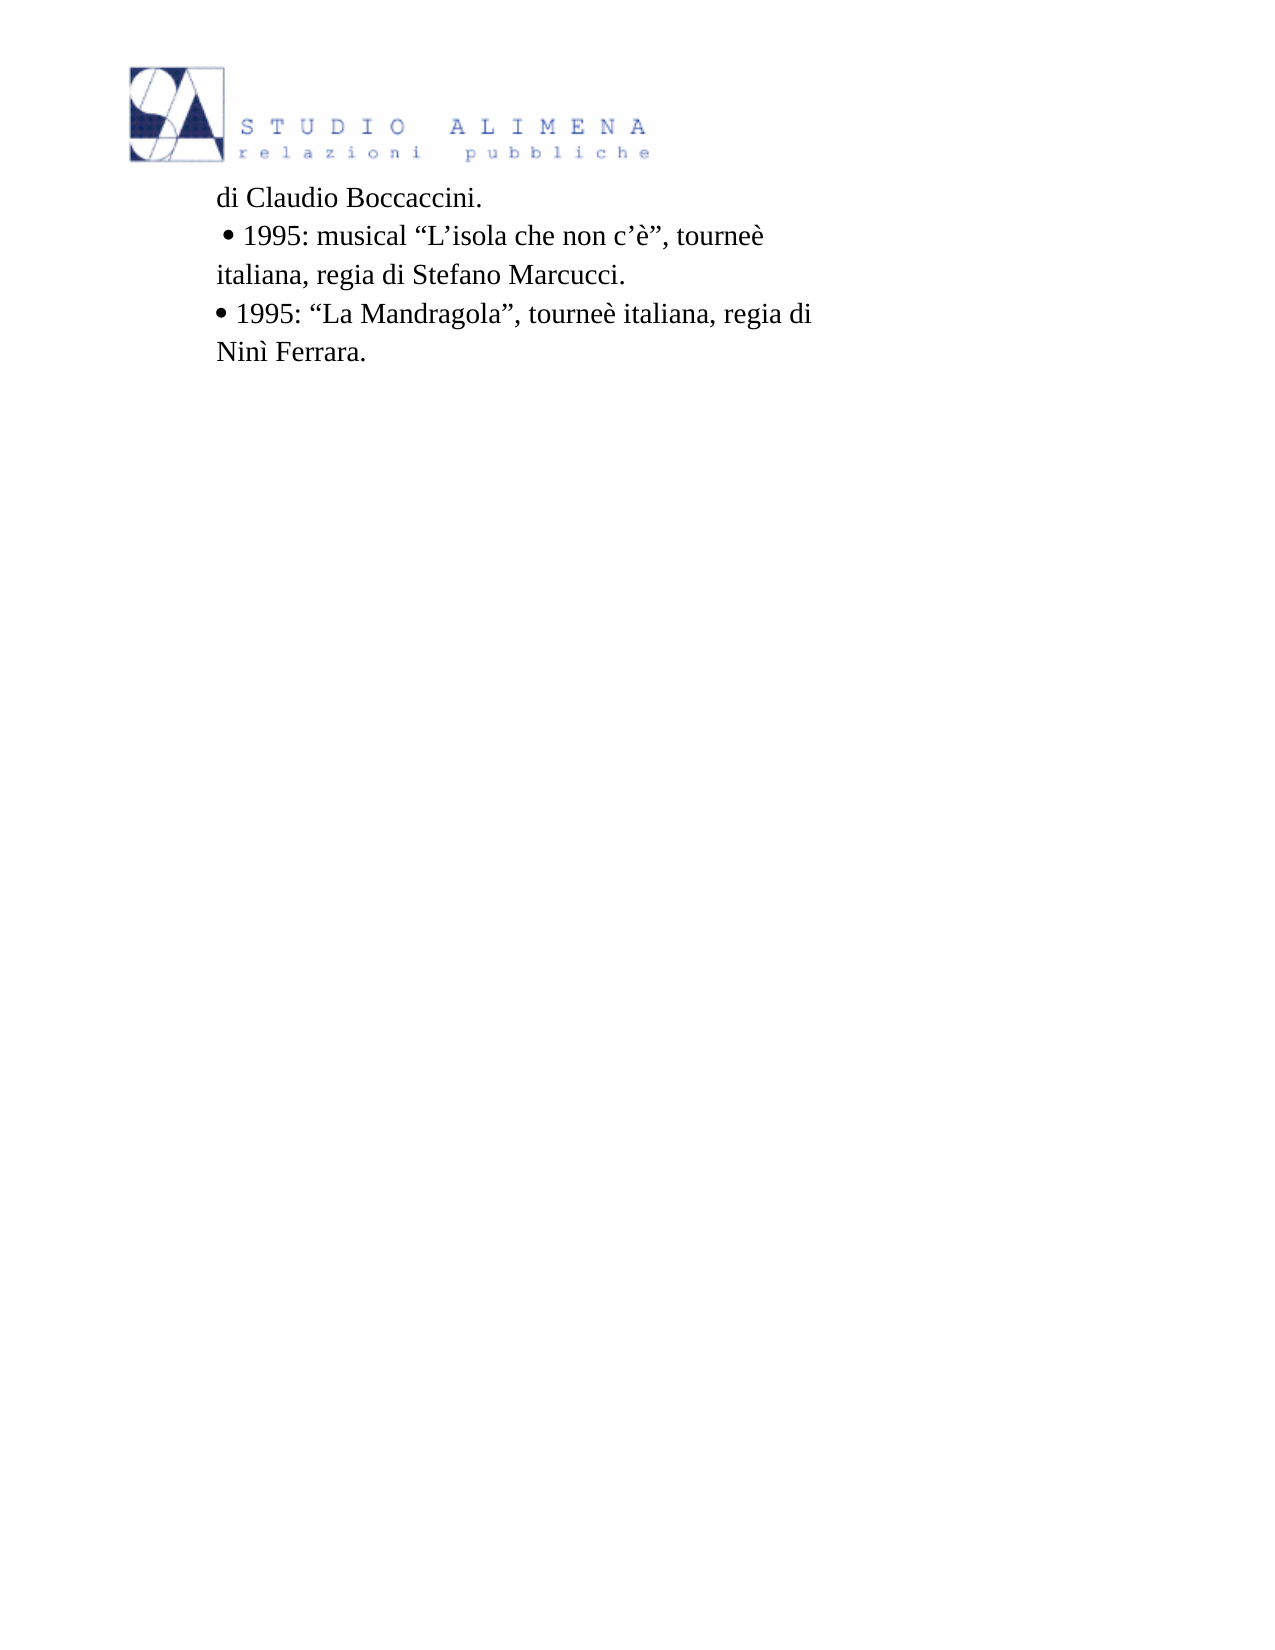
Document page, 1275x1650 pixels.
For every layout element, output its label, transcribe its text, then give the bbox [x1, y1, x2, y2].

table_cell [118, 497, 210, 557]
table_cell [862, 858, 1275, 919]
table_cell [862, 919, 1275, 979]
table_cell [210, 378, 862, 439]
table_cell [862, 497, 1275, 557]
table_cell [118, 800, 210, 858]
table_cell [118, 618, 210, 679]
table_cell di Claudio Boccaccini.  1995: musical “L’isola che non c’è”, tourneè italiana, regia di Stefano Marcucci.  1995: “La Mandragola”, tourneè italiana, regia di Ninì Ferrara. [210, 161, 862, 378]
table_cell [118, 439, 210, 497]
table_cell [210, 980, 862, 1040]
table_cell [118, 161, 210, 378]
table_cell [210, 919, 862, 979]
table_cell [210, 439, 862, 497]
table_cell [210, 800, 862, 858]
table_cell [862, 679, 1275, 739]
table_cell [118, 980, 210, 1040]
table_cell [862, 378, 1275, 439]
table_cell [118, 557, 210, 618]
table_cell [862, 557, 1275, 618]
table_cell [210, 679, 862, 739]
table_cell [210, 557, 862, 618]
table_cell [862, 980, 1275, 1040]
table_cell [862, 161, 1275, 378]
table_cell [862, 740, 1275, 800]
table_cell [118, 679, 210, 739]
table_cell [118, 919, 210, 979]
table_cell [210, 618, 862, 679]
table_cell [118, 378, 210, 439]
table_cell [862, 618, 1275, 679]
table_cell [118, 858, 210, 919]
table_cell [118, 740, 210, 800]
table_cell [210, 740, 862, 800]
table_cell [862, 439, 1275, 497]
table_cell [210, 858, 862, 919]
table_cell [210, 497, 862, 557]
table_cell [862, 800, 1275, 858]
